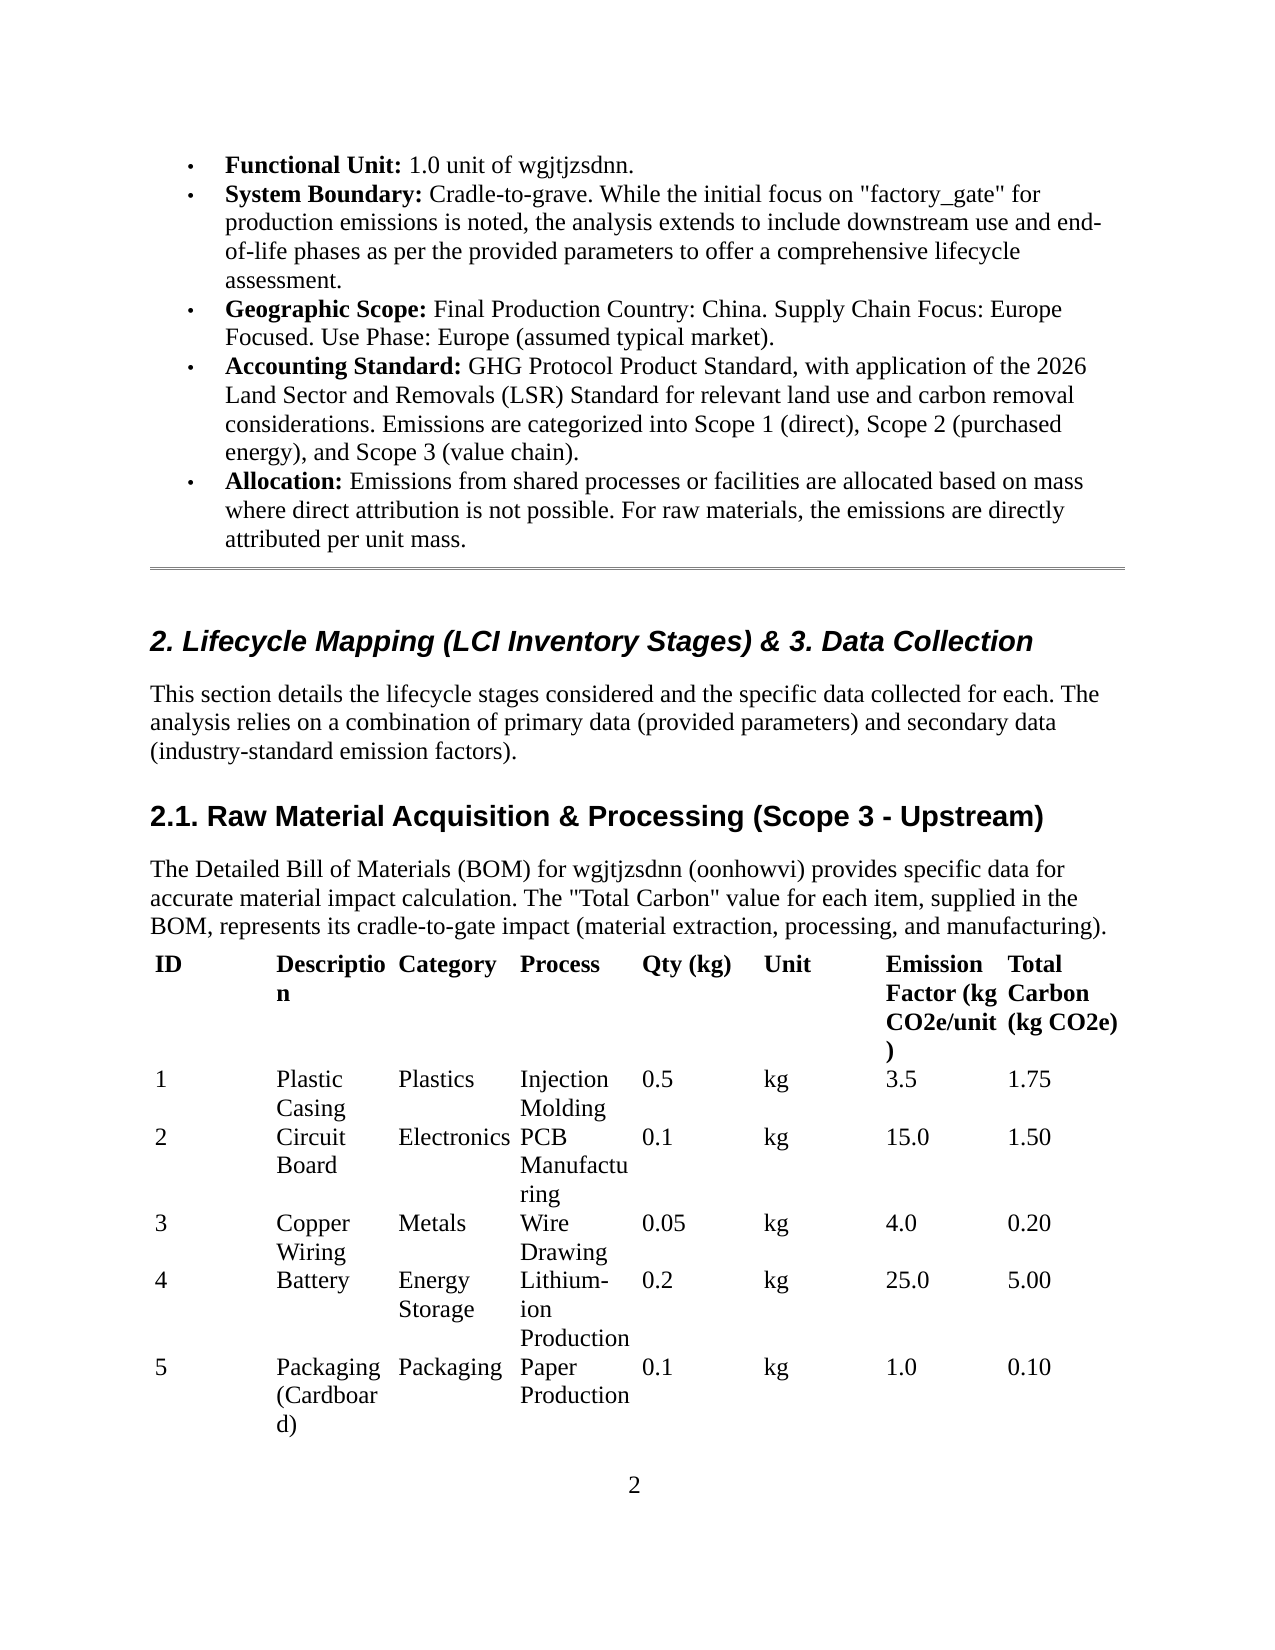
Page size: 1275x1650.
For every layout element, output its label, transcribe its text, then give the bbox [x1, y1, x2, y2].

table_cell Paper Production [516, 1352, 637, 1438]
table_cell 0.05 [638, 1208, 759, 1265]
table_header Category [394, 949, 516, 1064]
table_cell Packaging [394, 1352, 516, 1438]
table_cell Plastic Casing [272, 1064, 394, 1122]
list Geographic Scope: Final Production Country: China. Supply Chain Focus: Europe Focused. Use Phase: Europe (assumed typical market). [187, 294, 1125, 351]
table_header Qty (kg) [638, 949, 759, 1064]
table_cell Metals [394, 1208, 516, 1265]
table_cell Wire Drawing [516, 1208, 637, 1265]
table_cell kg [759, 1208, 881, 1265]
table_cell 4 [150, 1265, 272, 1352]
table_cell 1.50 [1003, 1122, 1125, 1208]
list System Boundary: Cradle-to-grave. While the initial focus on "factory_gate" for production emissions is noted, the analysis extends to include downstream use and end-of-life phases as per the provided parameters to offer a comprehensive lifecycle assessment. [187, 179, 1125, 294]
subtitle 2. Lifecycle Mapping (LCI Inventory Stages) & 3. Data Collection [150, 624, 1125, 657]
list Accounting Standard: GHG Protocol Product Standard, with application of the 2026 Land Sector and Removals (LSR) Standard for relevant land use and carbon removal considerations. Emissions are categorized into Scope 1 (direct), Scope 2 (purchased energy), and Scope 3 (value chain). [187, 351, 1125, 466]
table_cell Packaging (Cardboard) [272, 1352, 394, 1438]
table_cell 3 [150, 1208, 272, 1265]
table_header Total Carbon (kg CO2e) [1003, 949, 1125, 1064]
table_cell Electronics [394, 1122, 516, 1208]
table_cell 5.00 [1003, 1265, 1125, 1352]
table_cell 1 [150, 1064, 272, 1122]
table_header Process [516, 949, 637, 1064]
table_cell Injection Molding [516, 1064, 637, 1122]
table_cell 0.1 [638, 1122, 759, 1208]
table_cell Circuit Board [272, 1122, 394, 1208]
table_cell 1.0 [881, 1352, 1003, 1438]
table_cell Battery [272, 1265, 394, 1352]
table_cell 0.2 [638, 1265, 759, 1352]
table_cell Plastics [394, 1064, 516, 1122]
table_cell PCB Manufacturing [516, 1122, 637, 1208]
table_header ID [150, 949, 272, 1064]
table_cell Energy Storage [394, 1265, 516, 1352]
table_cell 15.0 [881, 1122, 1003, 1208]
table_cell 4.0 [881, 1208, 1003, 1265]
table_cell Lithium-ion Production [516, 1265, 637, 1352]
table_cell 1.75 [1003, 1064, 1125, 1122]
table_cell 2 [150, 1122, 272, 1208]
subtitle 2.1. Raw Material Acquisition & Processing (Scope 3 - Upstream) [150, 799, 1125, 832]
table_header Description [272, 949, 394, 1064]
table_cell 0.1 [638, 1352, 759, 1438]
table_cell kg [759, 1122, 881, 1208]
table_cell Copper Wiring [272, 1208, 394, 1265]
text The Detailed Bill of Materials (BOM) for wgjtjzsdnn (oonhowvi) provides specific data for accurate material impact calculation. The "Total Carbon" value for each item, supplied in the BOM, represents its cradle-to-gate impact (material extraction, processing, and manufacturing). [150, 854, 1125, 940]
table_cell 25.0 [881, 1265, 1003, 1352]
table_cell 0.10 [1003, 1352, 1125, 1438]
list Allocation: Emissions from shared processes or facilities are allocated based on mass where direct attribution is not possible. For raw materials, the emissions are directly attributed per unit mass. [187, 466, 1125, 552]
table_cell 3.5 [881, 1064, 1003, 1122]
table_cell 0.20 [1003, 1208, 1125, 1265]
table_cell kg [759, 1064, 881, 1122]
text This section details the lifecycle stages considered and the specific data collected for each. The analysis relies on a combination of primary data (provided parameters) and secondary data (industry-standard emission factors). [150, 679, 1125, 765]
table_header Unit [759, 949, 881, 1064]
table_cell kg [759, 1265, 881, 1352]
table_header Emission Factor (kg CO2e/unit) [881, 949, 1003, 1064]
table_cell kg [759, 1352, 881, 1438]
list Functional Unit: 1.0 unit of wgjtjzsdnn. [187, 150, 1125, 179]
table_cell 0.5 [638, 1064, 759, 1122]
table_cell 5 [150, 1352, 272, 1438]
